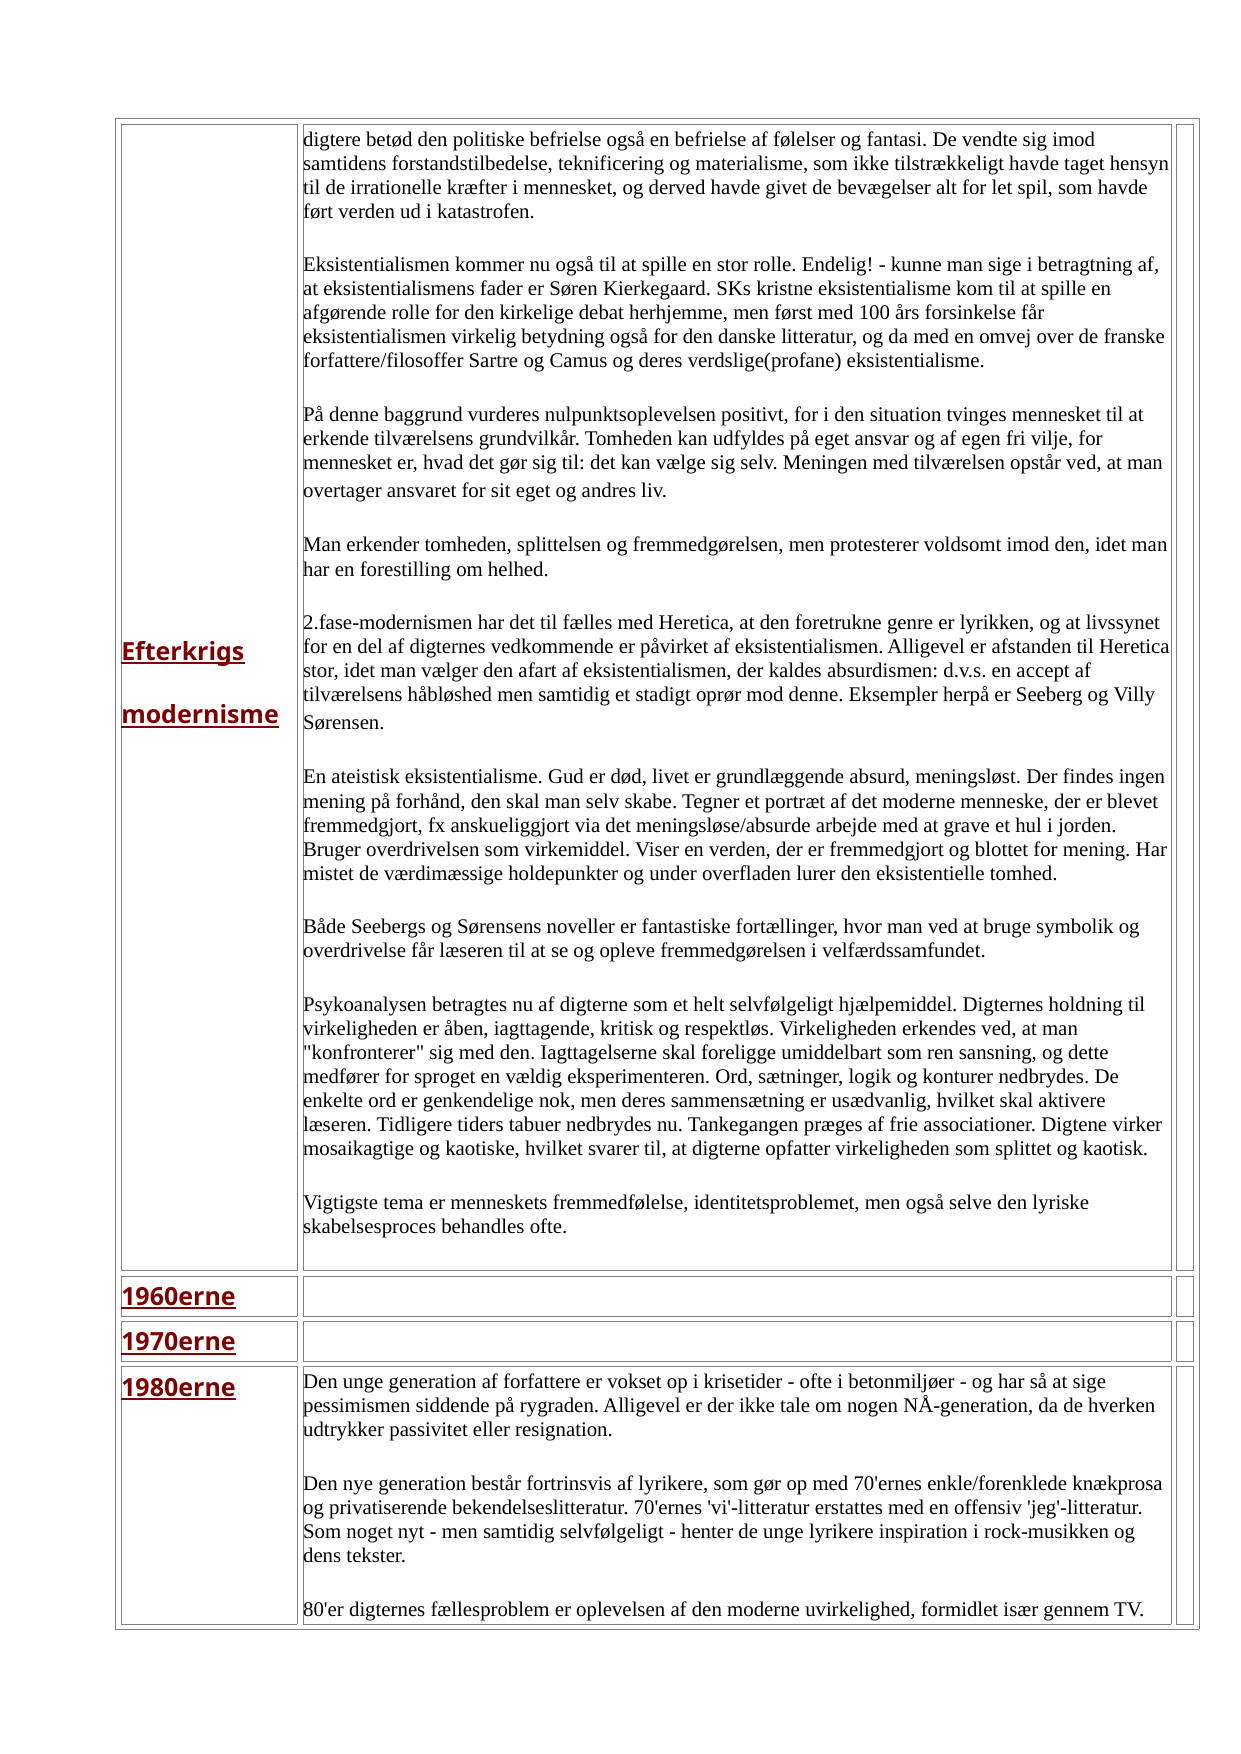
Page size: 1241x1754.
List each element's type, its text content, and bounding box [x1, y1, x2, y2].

table_cell [304, 1277, 1171, 1316]
table_cell [300, 1316, 1173, 1361]
table_cell [1177, 125, 1193, 1270]
table_cell digtere betød den politiske befrielse også en befrielse af følelser og fantasi. De vendte sig imod samtidens forstandstilbedelse, teknificering og materialisme, som ikke tilstrækkeligt havde taget hensyn til de irrationelle kræfter i mennesket, og derved havde givet de bevægelser alt for let spil, som havde ført verden ud i katastrofen. Eksistentialismen kommer nu også til at spille en stor rolle. Endelig! - kunne man sige i betragtning af, at eksistentialismens fader er Søren Kierkegaard. SKs kristne eksistentialisme kom til at spille en afgørende rolle for den kirkelige debat herhjemme, men først med 100 års forsinkelse får eksistentialismen virkelig betydning også for den danske litteratur, og da med en omvej over de franske forfattere/filosoffer Sartre og Camus og deres verdslige(profane) eksistentialisme. På denne baggrund vurderes nulpunktsoplevelsen positivt, for i den situation tvinges mennesket til at erkende tilværelsens grundvilkår. Tomheden kan udfyldes på eget ansvar og af egen fri vilje, for mennesket er, hvad det gør sig til: det kan vælge sig selv. Meningen med tilværelsen opstår ved, at man overtager ansvaret for sit eget og andres liv. Man erkender tomheden, splittelsen og fremmedgørelsen, men protesterer voldsomt imod den, idet man har en forestilling om helhed. 2.fase-modernismen har det til fælles med Heretica, at den foretrukne genre er lyrikken, og at livssynet for en del af digternes vedkommende er påvirket af eksistentialismen. Alligevel er afstanden til Heretica stor, idet man vælger den afart af eksistentialismen, der kaldes absurdismen: d.v.s. en accept af tilværelsens håbløshed men samtidig et stadigt oprør mod denne. Eksempler herpå er Seeberg og Villy Sørensen. En ateistisk eksistentialisme. Gud er død, livet er grundlæggende absurd, meningsløst. Der findes ingen mening på forhånd, den skal man selv skabe. Tegner et portræt af det moderne menneske, der er blevet fremmedgjort, fx anskueliggjort via det meningsløse/absurde arbejde med at grave et hul i jorden. Bruger overdrivelsen som virkemiddel. Viser en verden, der er fremmedgjort og blottet for mening. Har mistet de værdimæssige holdepunkter og under overfladen lurer den eksistentielle tomhed. Både Seebergs og Sørensens noveller er fantastiske fortællinger, hvor man ved at bruge symbolik og overdrivelse får læseren til at se og opleve fremmedgørelsen i velfærdssamfundet. Psykoanalysen betragtes nu af digterne som et helt selvfølgeligt hjælpemiddel. Digternes holdning til virkeligheden er åben, iagttagende, kritisk og respektløs. Virkeligheden erkendes ved, at man "konfronterer" sig med den. Iagttagelserne skal foreligge umiddelbart som ren sansning, og dette medfører for sproget en vældig eksperimenteren. Ord, sætninger, logik og konturer nedbrydes. De enkelte ord er genkendelige nok, men deres sammensætning er usædvanlig, hvilket skal aktivere læseren. Tidligere tiders tabuer nedbrydes nu. Tankegangen præges af frie associationer. Digtene virker mosaikagtige og kaotiske, hvilket svarer til, at digterne opfatter virkeligheden som splittet og kaotisk. Vigtigste tema er menneskets fremmedfølelse, identitetsproblemet, men også selve den lyriske skabelsesproces behandles ofte. [300, 119, 1173, 1270]
table_cell [1177, 1277, 1193, 1316]
table_cell Den unge generation af forfattere er vokset op i krisetider - ofte i betonmiljøer - og har så at sige pessimismen siddende på rygraden. Alligevel er der ikke tale om nogen NÅ-generation, da de hverken udtrykker passivitet eller resignation. Den nye generation består fortrinsvis af lyrikere, som gør op med 70'ernes enkle/forenklede knækprosa og privatiserende bekendelseslitteratur. 70'ernes 'vi'-litteratur erstattes med en offensiv 'jeg'-litteratur. Som noget nyt - men samtidig selvfølgeligt - henter de unge lyrikere inspiration i rock-musikken og dens tekster. 80'er digternes fællesproblem er oplevelsen af den moderne uvirkelighed, formidlet især gennem TV. [300, 1361, 1173, 1624]
table_cell [300, 1270, 1173, 1316]
table_cell 1960erne [118, 1270, 300, 1316]
table_cell [1173, 1361, 1196, 1624]
table_cell 1980erne [118, 1361, 300, 1624]
table_cell [304, 1322, 1171, 1361]
table_cell [1173, 119, 1196, 1270]
table_cell [1173, 1270, 1196, 1316]
table_cell [1177, 1322, 1193, 1361]
table_cell Efterkrigs modernisme [118, 119, 300, 1270]
table_cell [1173, 1316, 1196, 1361]
table_cell 1970erne [118, 1316, 300, 1361]
table_cell [1177, 1367, 1193, 1624]
